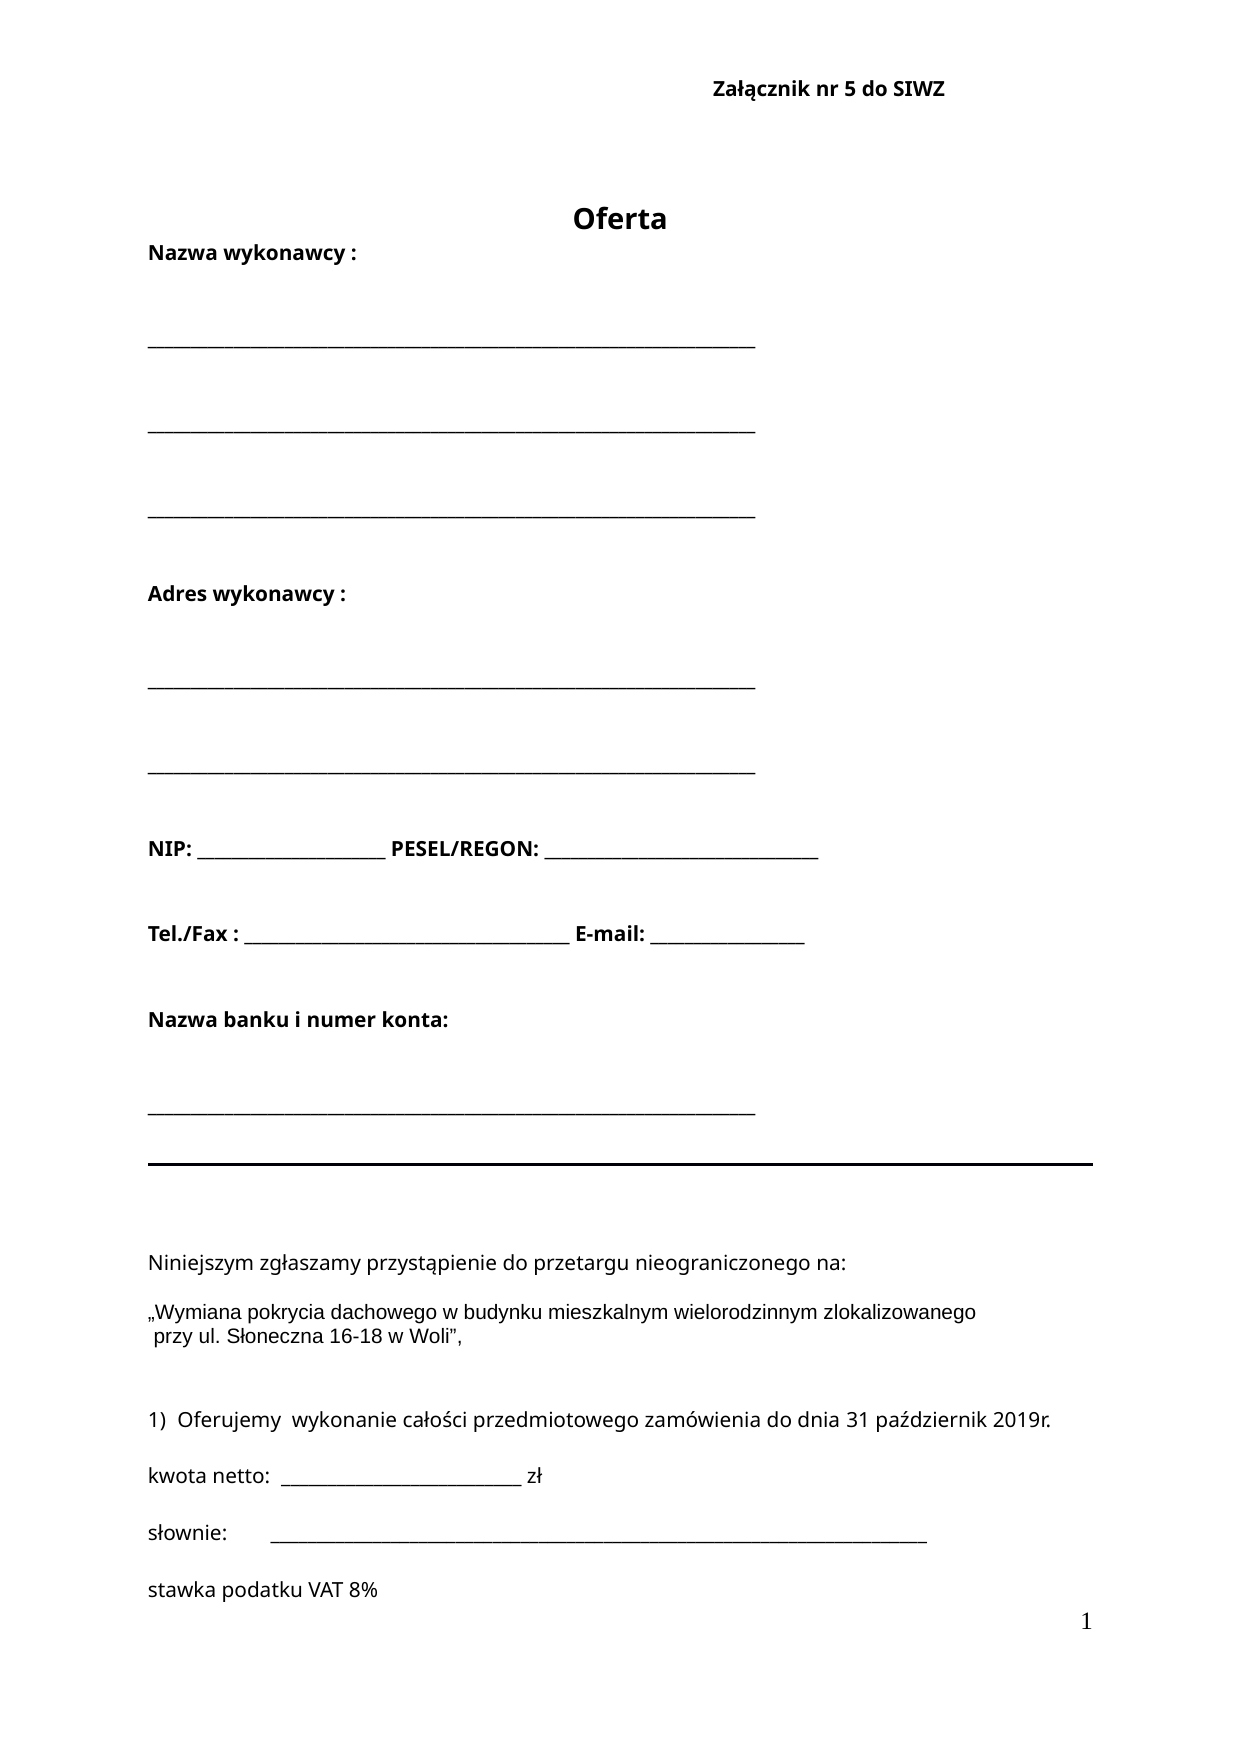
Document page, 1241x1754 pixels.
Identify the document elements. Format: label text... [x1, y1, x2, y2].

text stawka podatku VAT 8% [148, 1575, 1093, 1604]
text _______________________________________________________________________ [148, 408, 1093, 437]
text _______________________________________________________________________ [148, 493, 1093, 522]
text Tel./Fax : ______________________________________ E-mail: __________________ [148, 919, 1093, 948]
text kwota netto: __________________________ zł [148, 1462, 1093, 1490]
text Załącznik nr 5 do SIWZ [148, 74, 1093, 102]
text Oferta [148, 198, 1093, 238]
text Adres wykonawcy : [148, 579, 1093, 607]
text _______________________________________________________________________ [148, 749, 1093, 777]
list 1) Oferujemy wykonanie całości przedmiotowego zamówienia do dnia 31 październik 2019r. [148, 1405, 1093, 1433]
text NIP: ______________________ PESEL/REGON: ________________________________ [148, 834, 1093, 863]
text _______________________________________________________________________ [148, 323, 1093, 351]
text Niniejszym zgłaszamy przystąpienie do przetargu nieograniczonego na: [148, 1248, 1093, 1277]
text przy ul. Słoneczna 16-18 w Woli”, [148, 1323, 1111, 1347]
text _______________________________________________________________________ [148, 664, 1093, 692]
text Nazwa wykonawcy : [148, 238, 1093, 266]
text słownie: _______________________________________________________________________ [148, 1518, 1093, 1547]
text „Wymiana pokrycia dachowego w budynku mieszkalnym wielorodzinnym zlokalizowanego [148, 1299, 1111, 1323]
text Nazwa banku i numer konta: [148, 1005, 1093, 1033]
text _______________________________________________________________________ [148, 1090, 1093, 1118]
